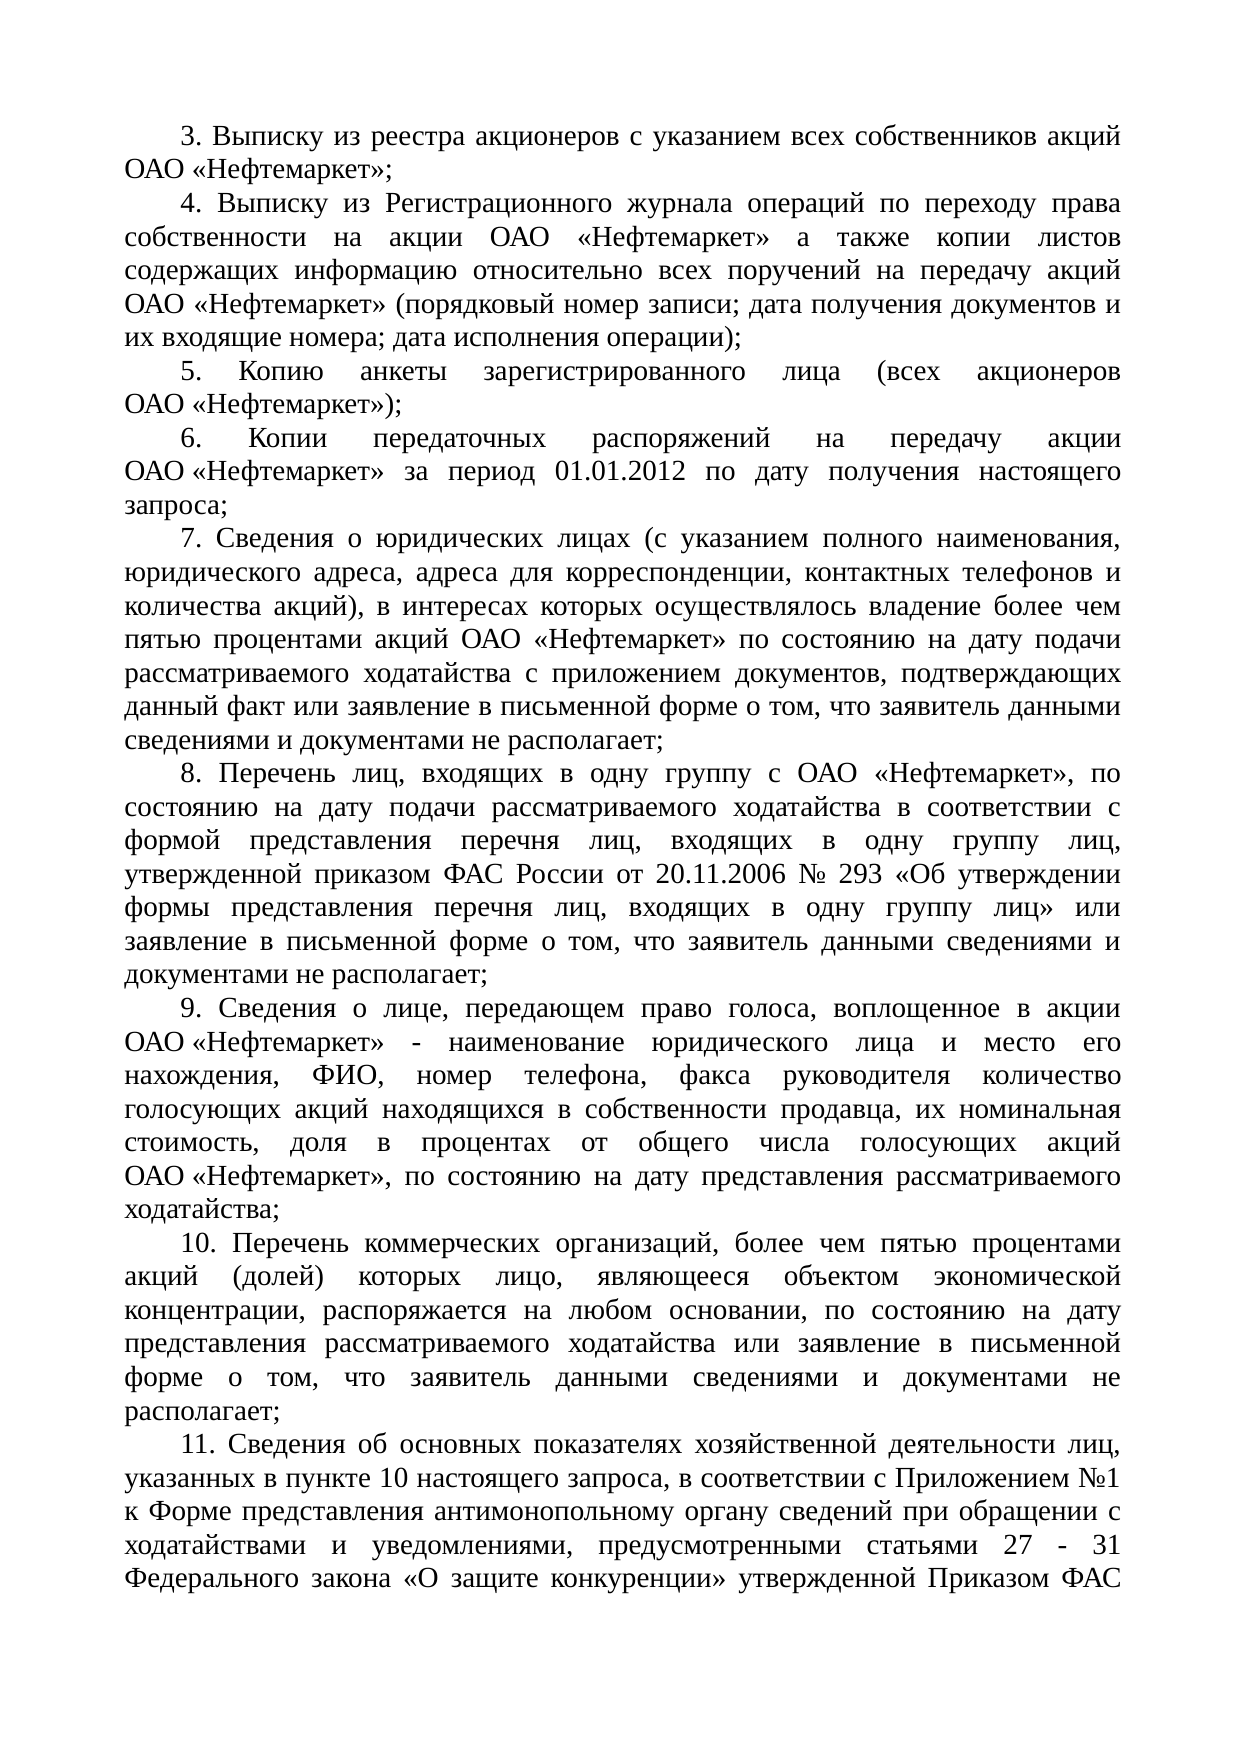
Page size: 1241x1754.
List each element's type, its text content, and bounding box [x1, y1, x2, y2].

text 3. Выписку из реестра акционеров с указанием всех собственников акций ОАО «Нефтемаркет»; [124, 118, 1122, 185]
text 4. Выписку из Регистрационного журнала операций по переходу права собственности на акции ОАО «Нефтемаркет» а также копии листов содержащих информацию относительно всех поручений на передачу акций ОАО «Нефтемаркет» (порядковый номер записи; дата получения документов и их входящие номера; дата исполнения операции); [124, 185, 1122, 353]
text 6. Копии передаточных распоряжений на передачу акции ОАО «Нефтемаркет» за период 01.01.2012 по дату получения настоящего запроса; [124, 420, 1122, 521]
text 10. Перечень коммерческих организаций, более чем пятью процентами акций (долей) которых лицо, являющееся объектом экономической концентрации, распоряжается на любом основании, по состоянию на дату представления рассматриваемого ходатайства или заявление в письменной форме о том, что заявитель данными сведениями и документами не располагает; [124, 1225, 1122, 1426]
text 11. Сведения об основных показателях хозяйственной деятельности лиц, указанных в пункте 10 настоящего запроса, в соответствии с Приложением №1 к Форме представления антимонопольному органу сведений при обращении с ходатайствами и уведомлениями, предусмотренными статьями 27 - 31 Федерального закона «О защите конкуренции» утвержденной Приказом ФАС [124, 1426, 1122, 1594]
text 8. Перечень лиц, входящих в одну группу с ОАО «Нефтемаркет», по состоянию на дату подачи рассматриваемого ходатайства в соответствии с формой представления перечня лиц, входящих в одну группу лиц, утвержденной приказом ФАС России от 20.11.2006 № 293 «Об утверждении формы представления перечня лиц, входящих в одну группу лиц» или заявление в письменной форме о том, что заявитель данными сведениями и документами не располагает; [124, 755, 1122, 990]
text 5. Копию анкеты зарегистрированного лица (всех акционеров ОАО «Нефтемаркет»); [124, 353, 1122, 420]
text 9. Сведения о лице, передающем право голоса, воплощенное в акции ОАО «Нефтемаркет» - наименование юридического лица и место его нахождения, ФИО, номер телефона, факса руководителя количество голосующих акций находящихся в собственности продавца, их номинальная стоимость, доля в процентах от общего числа голосующих акций ОАО «Нефтемаркет», по состоянию на дату представления рассматриваемого ходатайства; [124, 990, 1122, 1225]
text 7. Сведения о юридических лицах (с указанием полного наименования, юридического адреса, адреса для корреспонденции, контактных телефонов и количества акций), в интересах которых осуществлялось владение более чем пятью процентами акций ОАО «Нефтемаркет» по состоянию на дату подачи рассматриваемого ходатайства с приложением документов, подтверждающих данный факт или заявление в письменной форме о том, что заявитель данными сведениями и документами не располагает; [124, 521, 1122, 755]
